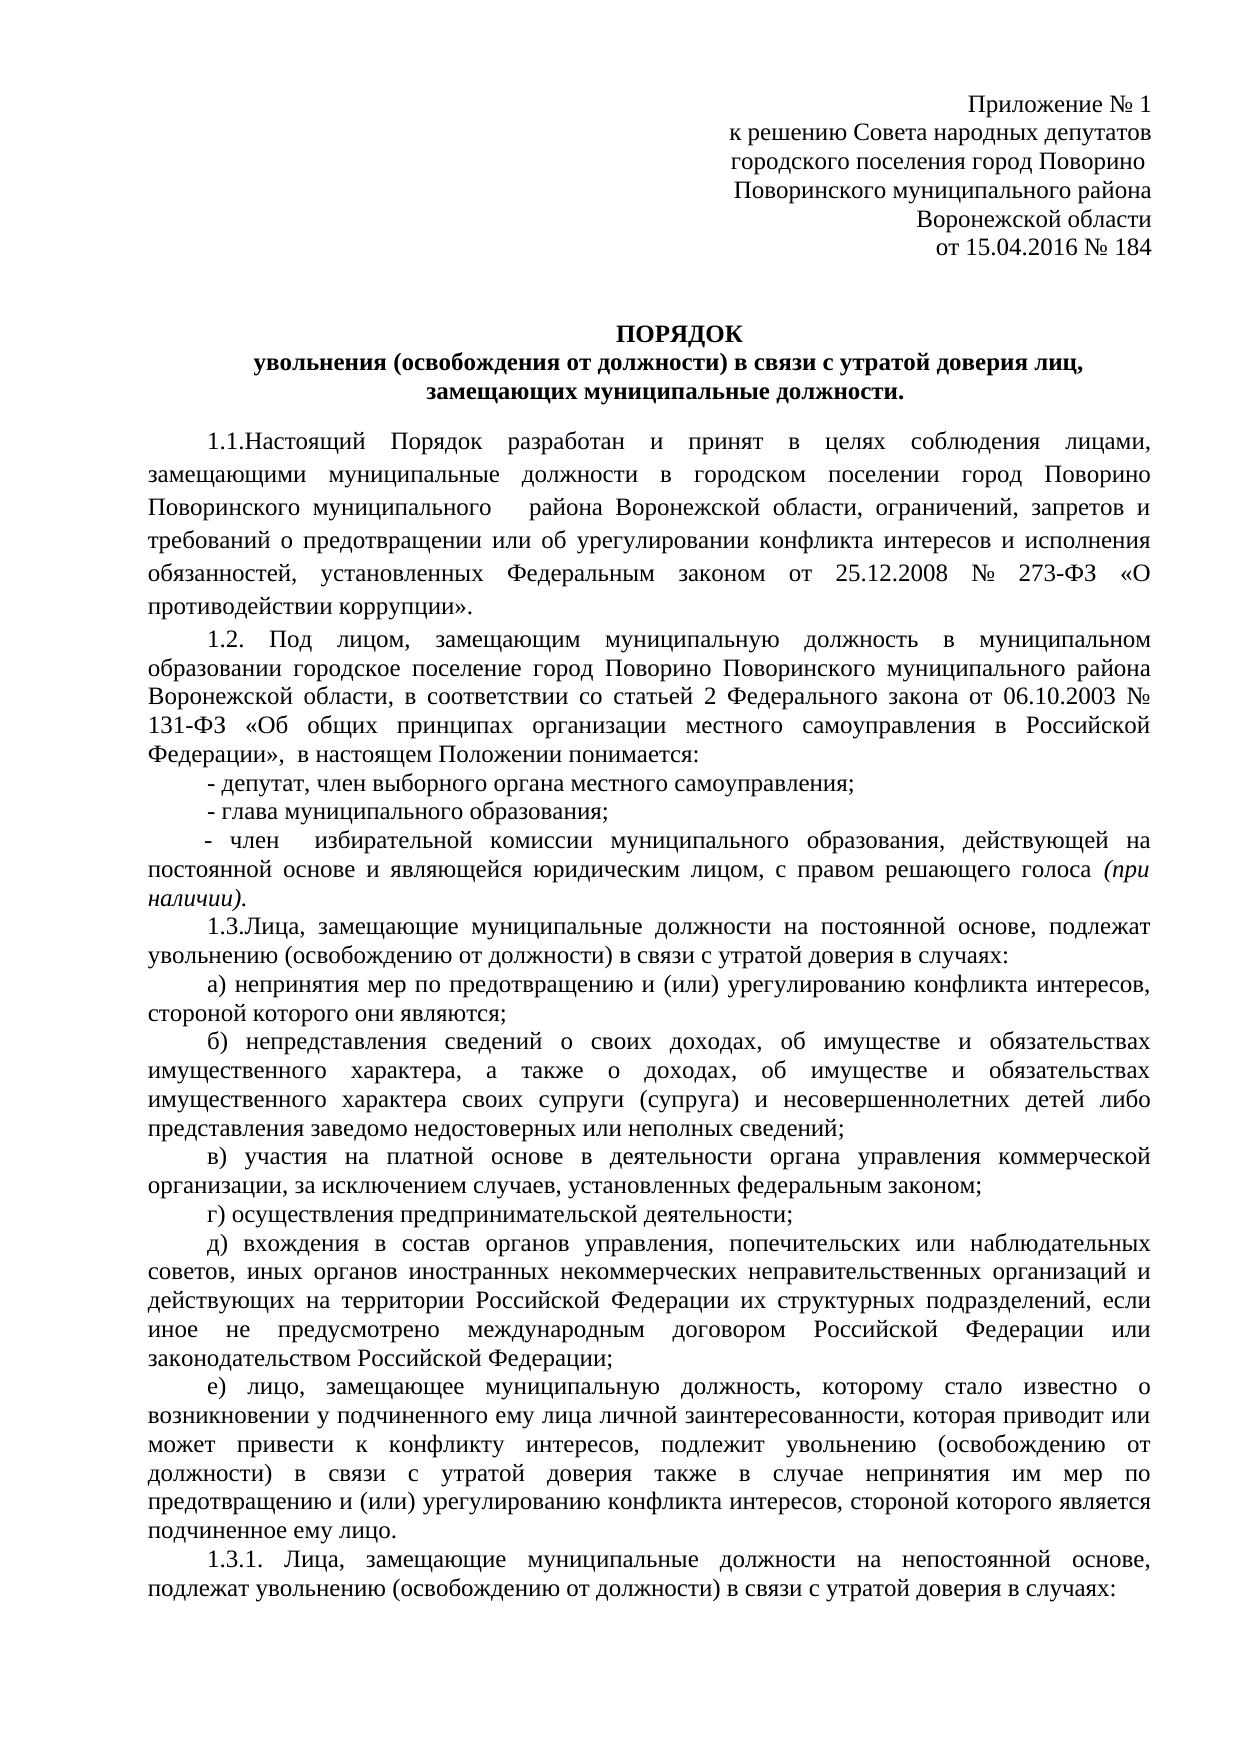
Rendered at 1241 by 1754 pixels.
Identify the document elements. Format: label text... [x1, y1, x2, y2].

text - глава муниципального образования; [148, 796, 1152, 825]
subtitle 1.1.Настоящий Порядок разработан и принят в целях соблюдения лицами, замещающими муниципальные должности в городском поселении город Поворино Поворинского муниципального района Воронежской области, ограничений, запретов и требований о предотвращении или об урегулировании конфликта интересов и исполнения обязанностей, установленных Федеральным законом от 25.12.2008 № 273-ФЗ «О противодействии коррупции». [148, 426, 1152, 619]
text от 15.04.2016 № 184 [148, 232, 1152, 261]
text - депутат, член выборного органа местного самоуправления; [148, 768, 1152, 796]
text г) осуществления предпринимательской деятельности; [148, 1199, 1152, 1228]
subtitle е) лицо, замещающее муниципальную должность, которому стало известно о возникновении у подчиненного ему лица личной заинтересованности, которая приводит или может привести к конфликту интересов, подлежит увольнению (освобождению от должности) в связи с утратой доверия также в случае непринятия им мер по предотвращению и (или) урегулированию конфликта интересов, стороной которого является подчиненное ему лицо. [148, 1371, 1152, 1544]
text б) непредставления сведений о своих доходах, об имуществе и обязательствах имущественного характера, а также о доходах, об имуществе и обязательствах имущественного характера своих супруги (супруга) и несовершеннолетних детей либо представления заведомо недостоверных или неполных сведений; [148, 1026, 1152, 1141]
text к решению Совета народных депутатов [148, 117, 1152, 146]
text городского поселения город Поворино [148, 146, 1152, 175]
text 1.3.Лица, замещающие муниципальные должности на постоянной основе, подлежат увольнению (освобождению от должности) в связи с утратой доверия в случаях: [148, 911, 1152, 969]
text д) вхождения в состав органов управления, попечительских или наблюдательных советов, иных органов иностранных некоммерческих неправительственных организаций и действующих на территории Российской Федерации их структурных подразделений, если иное не предусмотрено международным договором Российской Федерации или законодательством Российской Федерации; [148, 1228, 1152, 1371]
text а) непринятия мер по предотвращению и (или) урегулированию конфликта интересов, стороной которого они являются; [148, 969, 1152, 1026]
text 1.2. Под лицом, замещающим муниципальную должность в муниципальном образовании городское поселение город Поворино Поворинского муниципального района Воронежской области, в соответствии со статьей 2 Федерального закона от 06.10.2003 № 131-ФЗ «Об общих принципах организации местного самоуправления в Российской Федерации», в настоящем Положении понимается: [148, 624, 1152, 768]
text - член избирательной комиссии муниципального образования, действующей на постоянной основе и являющейся юридическим лицом, с правом решающего голоса (при наличии). [148, 825, 1152, 911]
text Воронежской области [148, 204, 1152, 232]
text Поворинского муниципального района [148, 175, 1152, 204]
text увольнения (освобождения от должности) в связи с утратой доверия лиц, замещающих муниципальные должности. [185, 347, 1152, 405]
text ПОРЯДОК [148, 319, 1152, 347]
text в) участия на платной основе в деятельности органа управления коммерческой организации, за исключением случаев, установленных федеральным законом; [148, 1141, 1152, 1199]
text 1.3.1. Лица, замещающие муниципальные должности на непостоянной основе, подлежат увольнению (освобождению от должности) в связи с утратой доверия в случаях: [148, 1544, 1152, 1601]
text Приложение № 1 [148, 89, 1152, 117]
